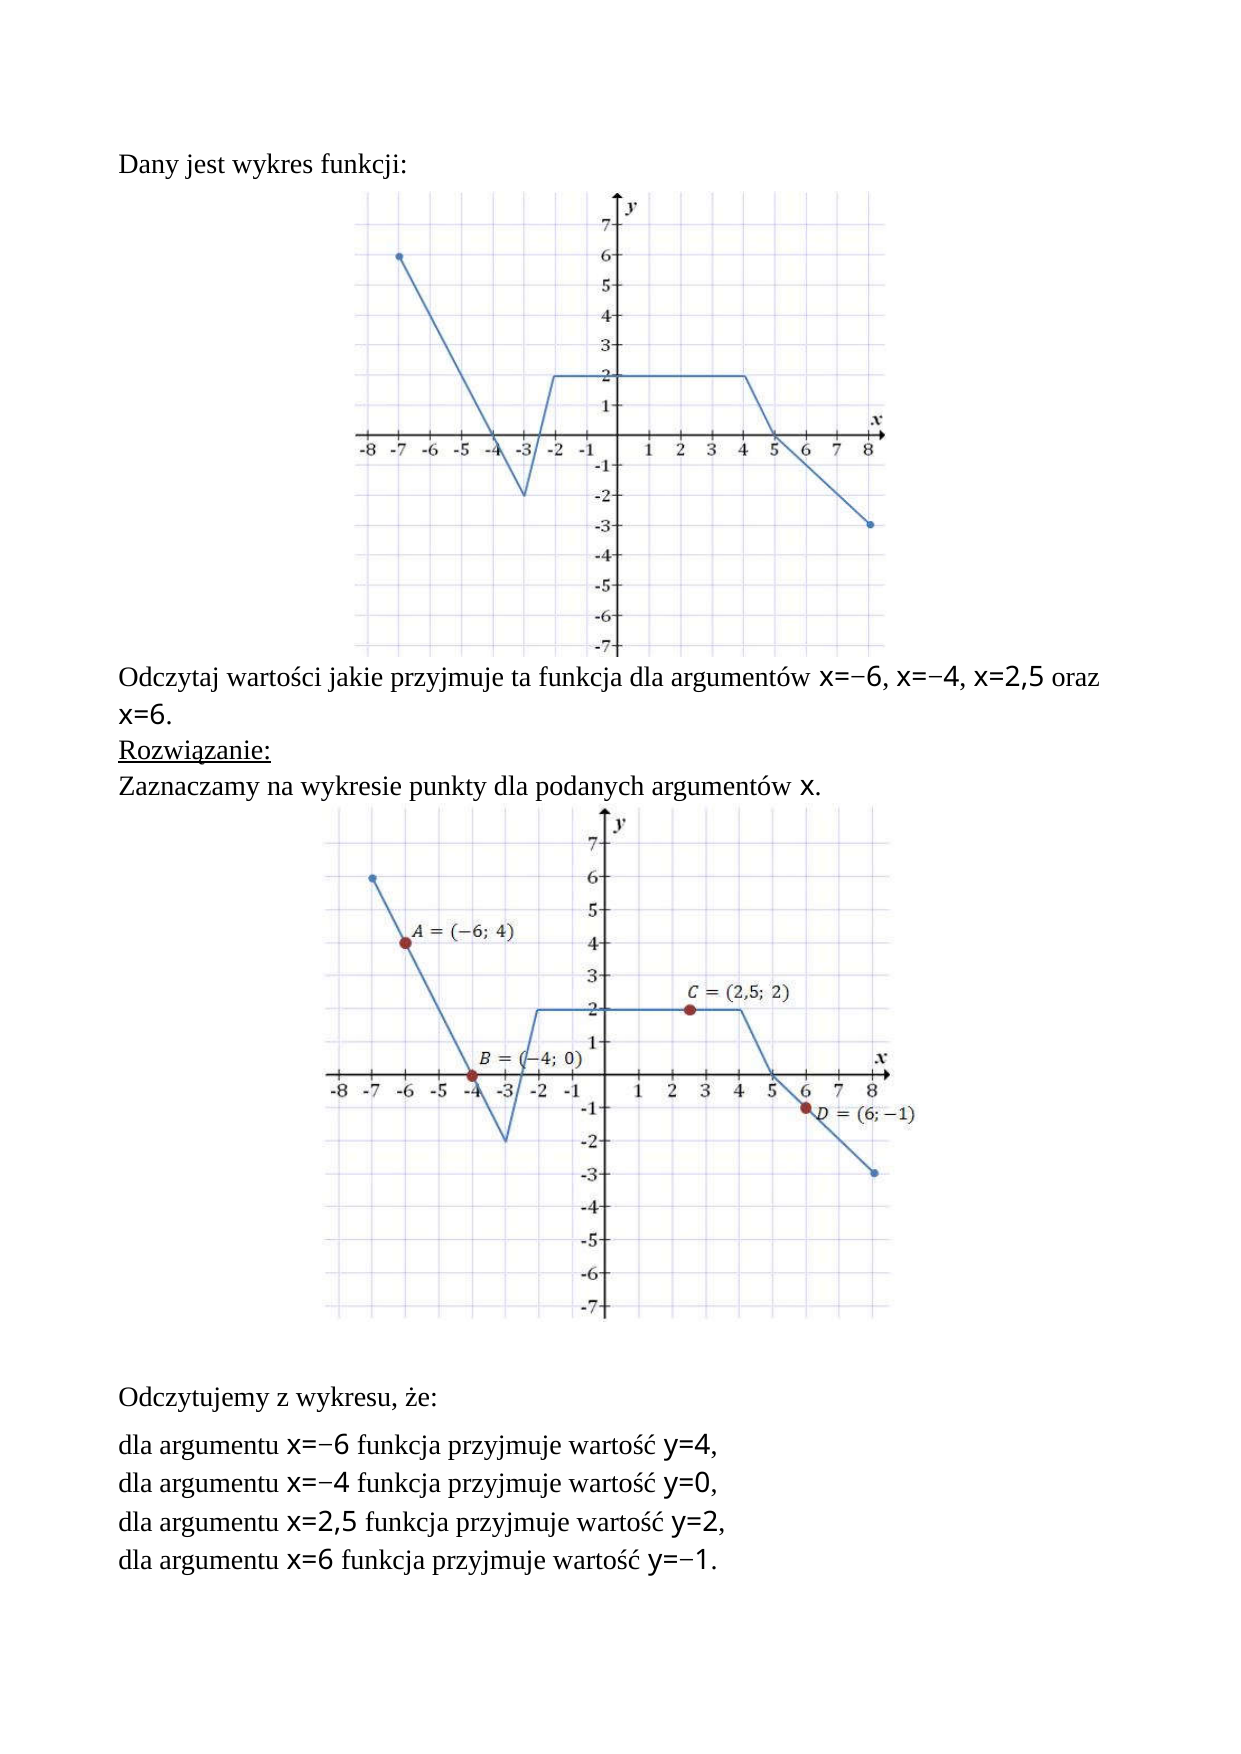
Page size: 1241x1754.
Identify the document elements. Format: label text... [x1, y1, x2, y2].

picture [321, 803, 919, 1322]
picture [353, 191, 887, 657]
text Rozwiązanie: [118, 733, 1122, 765]
text Zaznaczamy na wykresie punkty dla podanych argumentów x. [118, 765, 1122, 804]
text Dany jest wykres funkcji: [118, 118, 1122, 179]
text Odczytaj wartości jakie przyjmuje ta funkcja dla argumentów x=−6, x=−4, x=2,5 oraz x=6. [118, 192, 1122, 733]
text Odczytujemy z wykresu, że: [118, 804, 1122, 1412]
text dla argumentu x=−6 funkcja przyjmuje wartość y=4, dla argumentu x=−4 funkcja przyjmuje wartość y=0, dla argumentu x=2,5 funkcja przyjmuje wartość y=2, dla argumentu x=6 funkcja przyjmuje wartość y=−1. [118, 1424, 1122, 1578]
